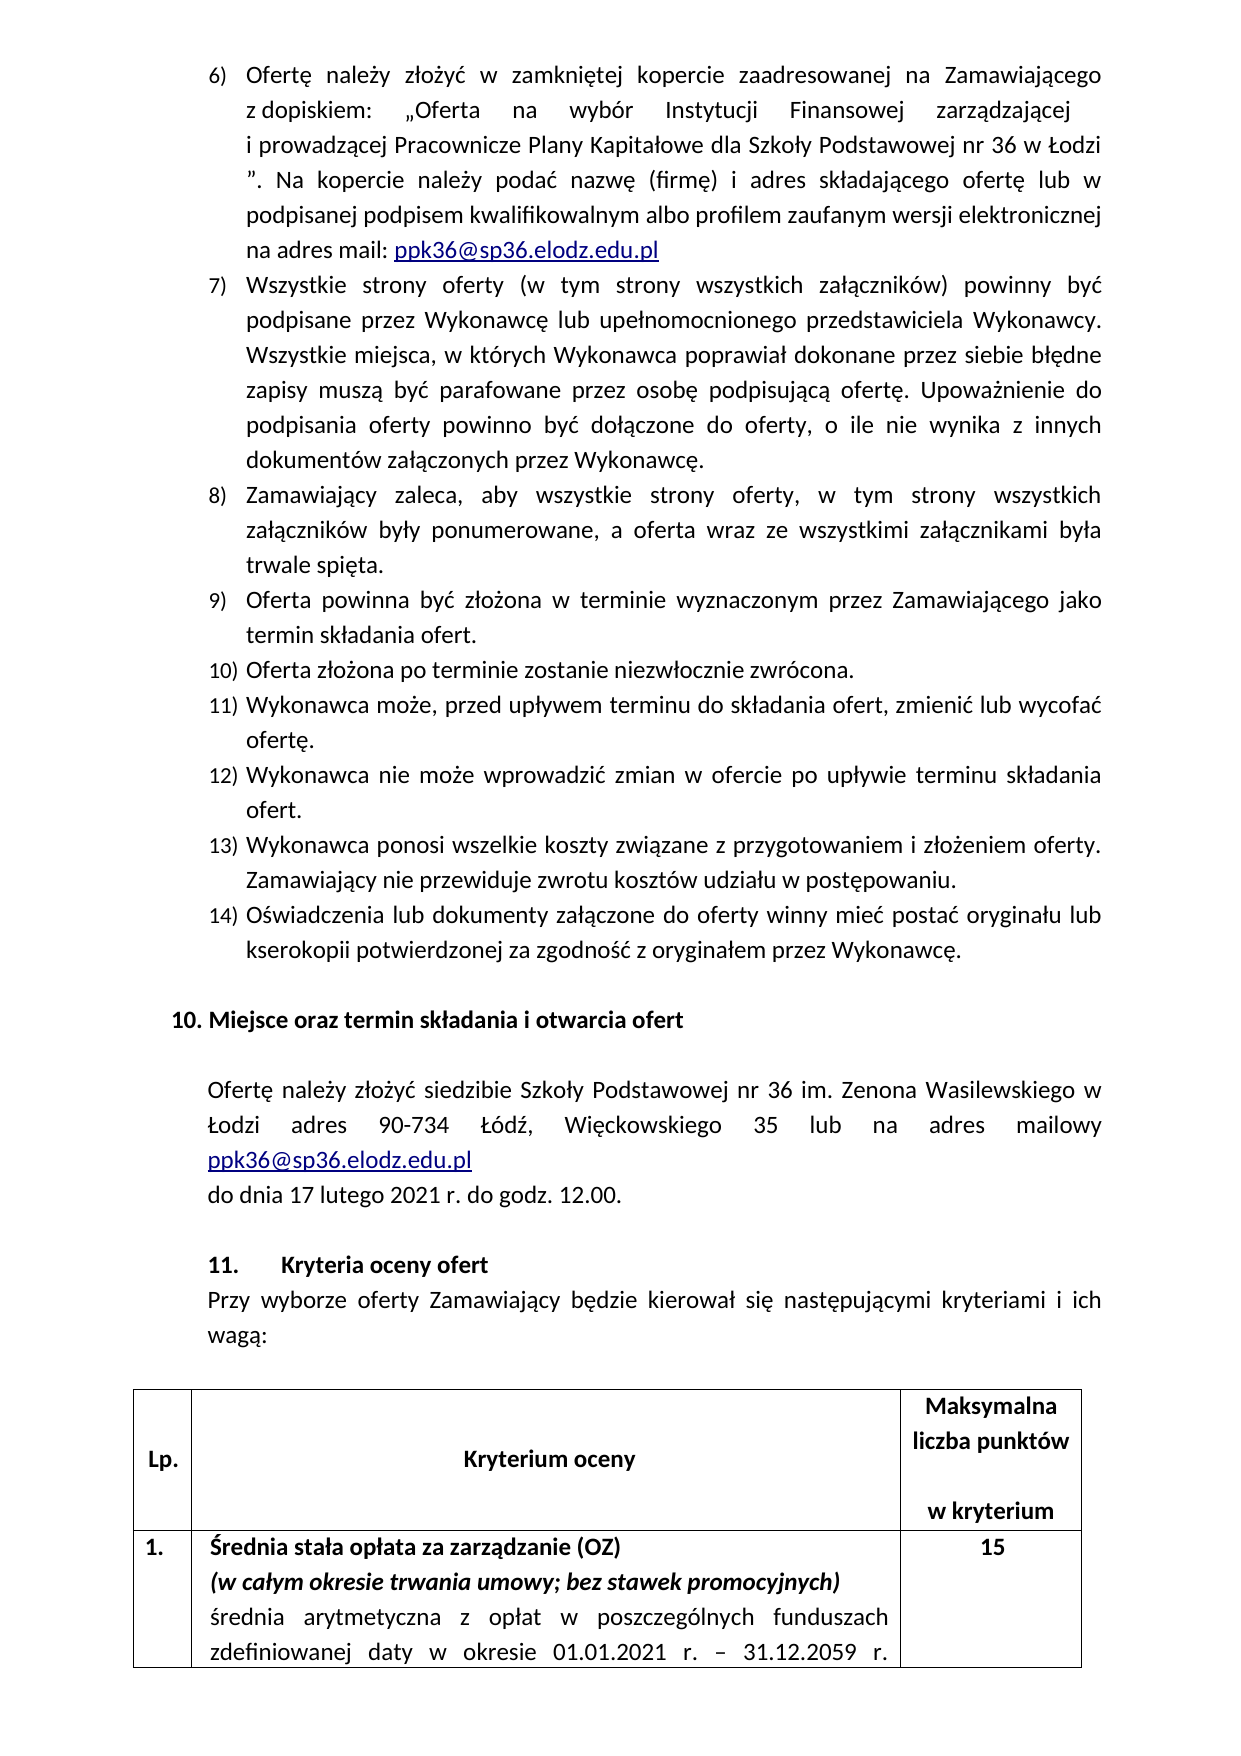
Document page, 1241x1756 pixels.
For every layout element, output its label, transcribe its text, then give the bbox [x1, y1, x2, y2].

text Ofertę należy złożyć siedzibie Szkoły Podstawowej nr 36 im. Zenona Wasilewskiego w Łodzi adres 90-734 Łódź, Więckowskiego 35 lub na adres mailowy ppk36@sp36.elodz.edu.pl [207, 1074, 1103, 1175]
list Oferta złożona po terminie zostanie niezwłocznie zwrócona. [208, 654, 1103, 685]
table_header Kryterium oceny [192, 1390, 900, 1530]
list Miejsce oraz termin składania i otwarcia ofert [171, 1004, 1103, 1035]
list Wykonawca ponosi wszelkie koszty związane z przygotowaniem i złożeniem oferty. Zamawiający nie przewiduje zwrotu kosztów udziału w postępowaniu. [208, 829, 1103, 895]
list Wszystkie strony oferty (w tym strony wszystkich załączników) powinny być podpisane przez Wykonawcę lub upełnomocnionego przedstawiciela Wykonawcy. Wszystkie miejsca, w których Wykonawca poprawiał dokonane przez siebie błędne zapisy muszą być parafowane przez osobę podpisującą ofertę. Upoważnienie do podpisania oferty powinno być dołączone do oferty, o ile nie wynika z innych dokumentów załączonych przez Wykonawcę. [208, 269, 1103, 475]
list Wykonawca nie może wprowadzić zmian w ofercie po upływie terminu składania ofert. [208, 759, 1103, 825]
list Oferta powinna być złożona w terminie wyznaczonym przez Zamawiającego jako termin składania ofert. [208, 584, 1103, 650]
list Oświadczenia lub dokumenty załączone do oferty winny mieć postać oryginału lub kserokopii potwierdzonej za zgodność z oryginałem przez Wykonawcę. [208, 899, 1103, 965]
list Zamawiający zaleca, aby wszystkie strony oferty, w tym strony wszystkich załączników były ponumerowane, a oferta wraz ze wszystkimi załącznikami była trwale spięta. [208, 479, 1103, 580]
table_cell Średnia stała opłata za zarządzanie (OZ) (w całym okresie trwania umowy; bez stawek promocyjnych) średnia arytmetyczna z opłat w poszczególnych funduszach zdefiniowanej daty w okresie 01.01.2021 r. – 31.12.2059 r. [192, 1531, 900, 1667]
table_cell 1. [134, 1531, 191, 1667]
list Ofertę należy złożyć w zamkniętej kopercie zaadresowanej na Zamawiającego z dopiskiem: „Oferta na wybór Instytucji Finansowej zarządzającej i prowadzącej Pracownicze Plany Kapitałowe dla Szkoły Podstawowej nr 36 w Łodzi ”. Na kopercie należy podać nazwę (firmę) i adres składającego ofertę lub w podpisanej podpisem kwalifikowalnym albo profilem zaufanym wersji elektronicznej na adres mail: ppk36@sp36.elodz.edu.pl [208, 59, 1103, 265]
table_header Lp. [134, 1390, 191, 1530]
subtitle Przy wyborze oferty Zamawiający będzie kierował się następującymi kryteriami i ich wagą: [207, 1284, 1103, 1350]
table_cell 15 [901, 1531, 1081, 1667]
table_header Maksymalna liczba punktów w kryterium [901, 1390, 1081, 1530]
list Wykonawca może, przed upływem terminu do składania ofert, zmienić lub wycofać ofertę. [208, 689, 1103, 755]
text do dnia 17 lutego 2021 r. do godz. 12.00. [207, 1179, 1103, 1210]
list Kryteria oceny ofert [207, 1249, 1103, 1280]
